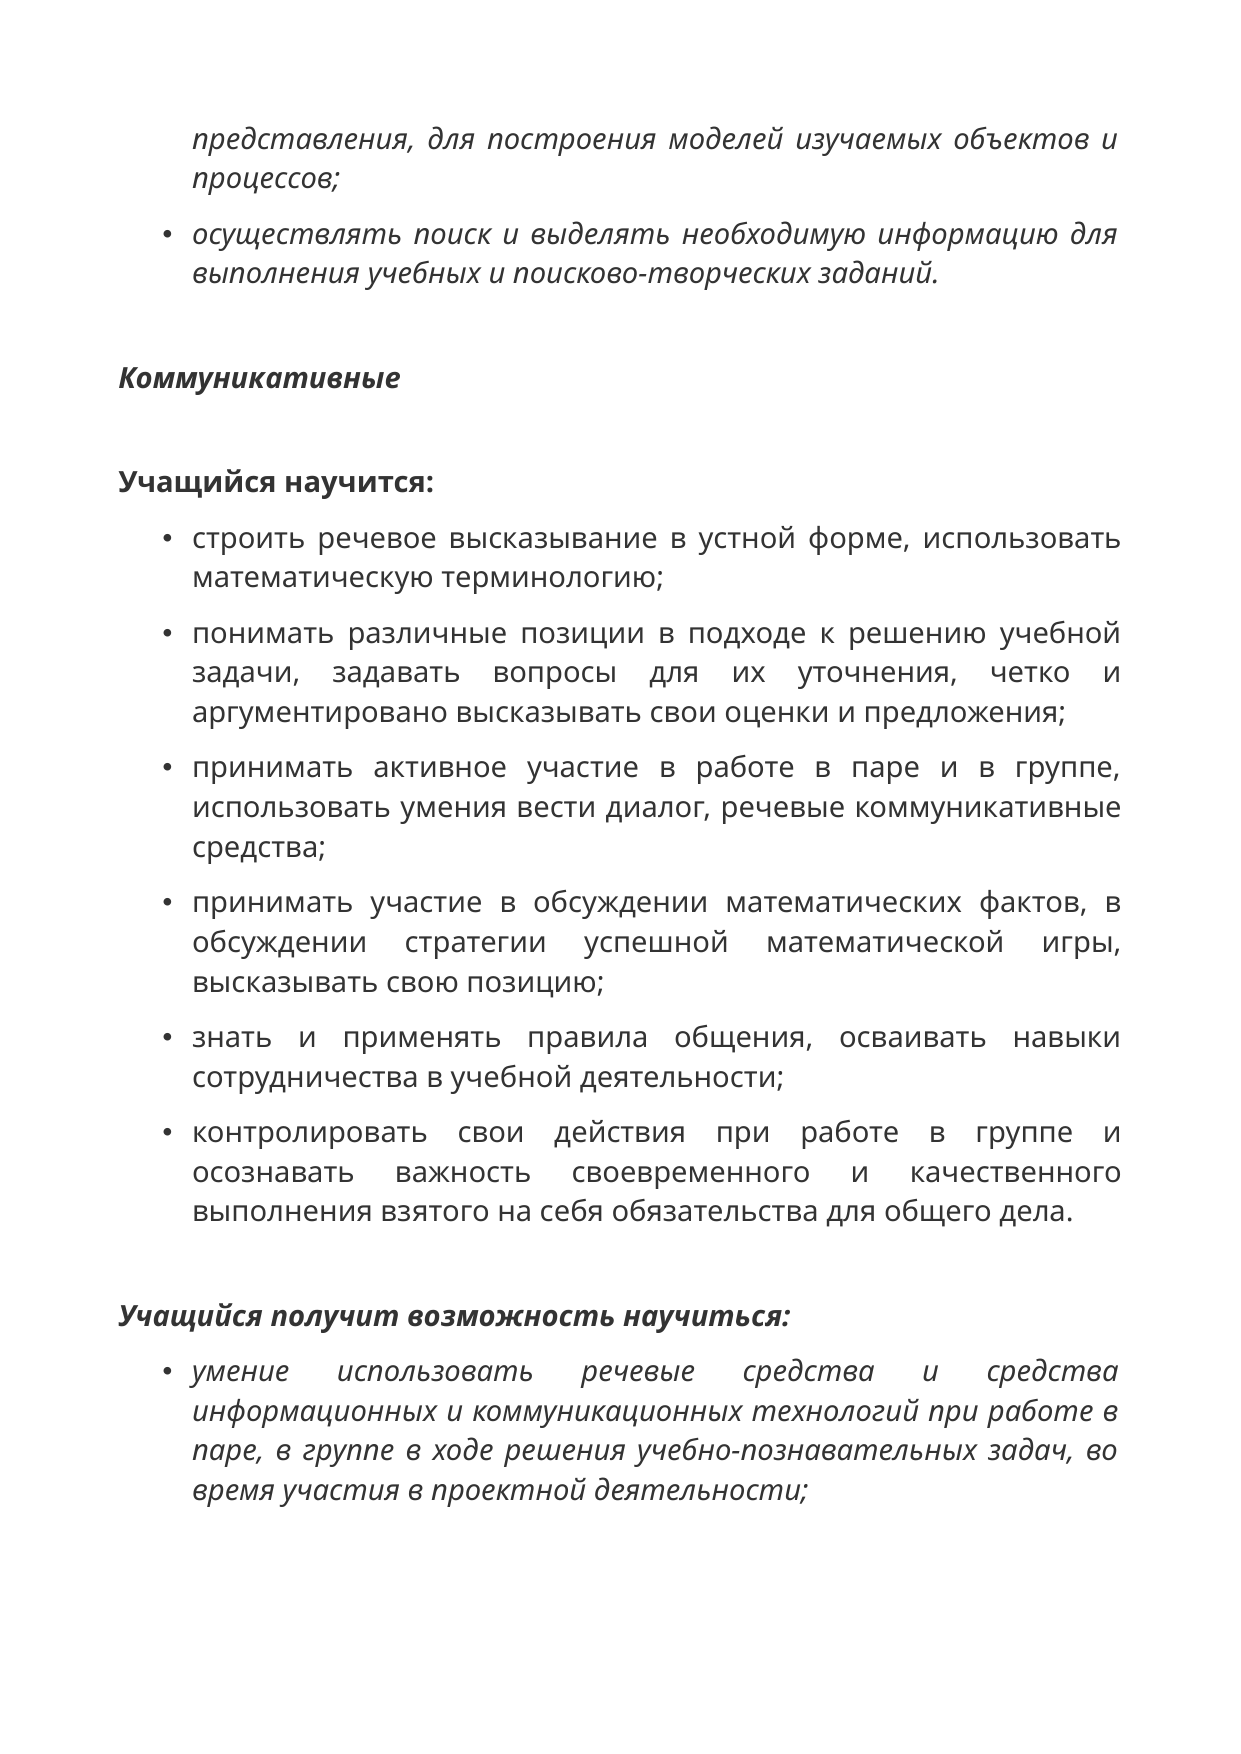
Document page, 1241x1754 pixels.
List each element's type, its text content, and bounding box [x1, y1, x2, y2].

list строить речевое высказывание в устной форме, использовать математическую терминологию; [162, 517, 1122, 596]
text Учащийся получит возможность научиться: [118, 1295, 1122, 1335]
list умение использовать речевые средства и средства информационных и коммуникационных технологий при работе в паре, в группе в ходе решения учебно-познавательных задач, во время участия в проектной деятельности; [162, 1350, 1122, 1509]
list представления, для построения моделей изучаемых объектов и процессов; [162, 118, 1122, 197]
list осуществлять поиск и выделять необходимую информацию для выполнения учебных и поисково-творческих заданий. [162, 213, 1122, 292]
list принимать участие в обсуждении математических фактов, в обсуждении стратегии успешной математической игры, высказывать свою позицию; [162, 881, 1122, 1001]
list принимать активное участие в работе в паре и в группе, использовать умения вести диалог, речевые коммуникативные средства; [162, 747, 1122, 866]
list контролировать свои действия при работе в группе и осознавать важность своевременного и качественного выполнения взятого на себя обязательства для общего дела. [162, 1111, 1122, 1230]
text Учащийся научится: [118, 462, 1122, 501]
list понимать различные позиции в подходе к решению учебной задачи, задавать вопросы для их уточнения, четко и аргументировано высказывать свои оценки и предложения; [162, 612, 1122, 731]
list знать и применять правила общения, осваивать навыки сотрудничества в учебной деятельности; [162, 1016, 1122, 1096]
text Коммуникативные [118, 357, 1122, 397]
